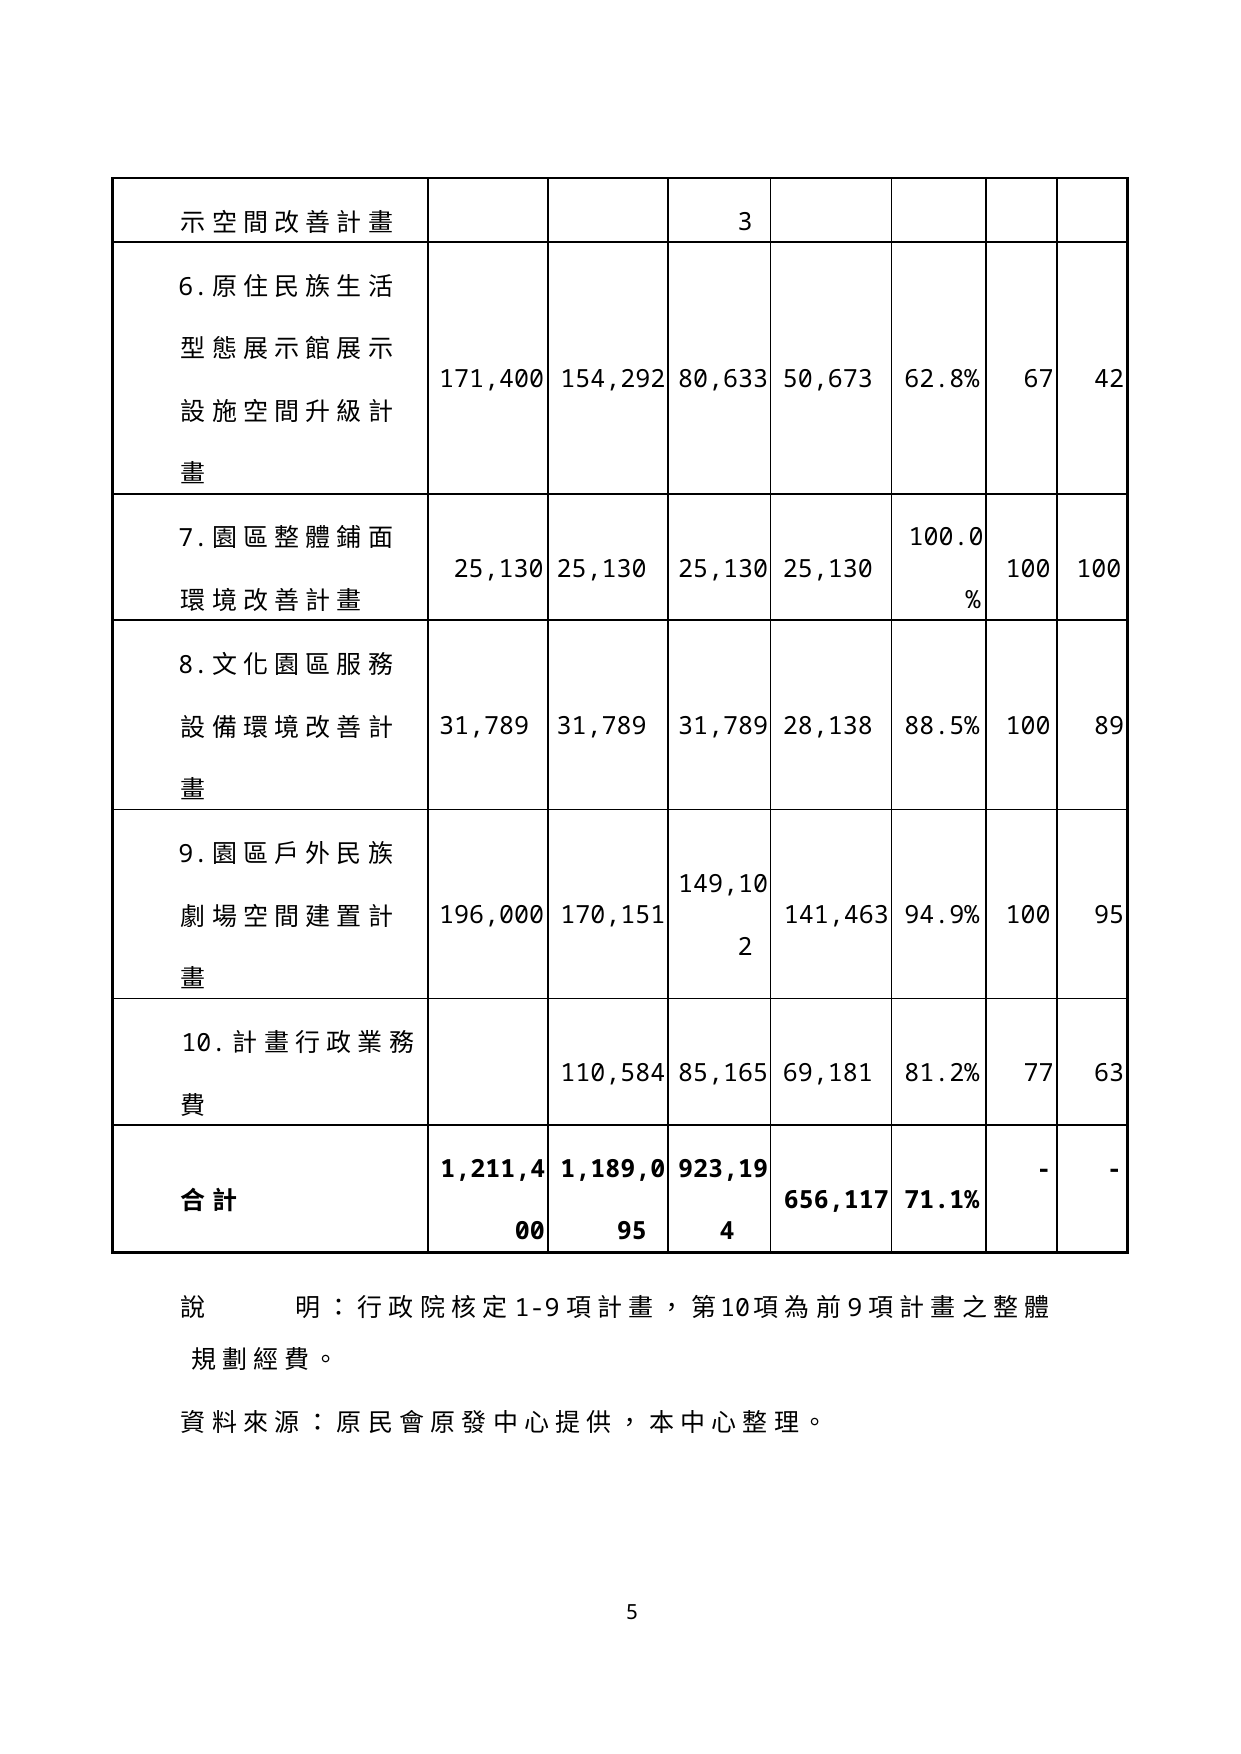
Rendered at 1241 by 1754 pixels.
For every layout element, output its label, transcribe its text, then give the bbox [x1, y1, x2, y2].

table_cell 196,000 [429, 810, 547, 997]
table_cell 154,292 [549, 243, 667, 493]
table_cell 31,789 [669, 621, 770, 808]
table_cell 141,463 [771, 810, 891, 997]
table_cell 63 [1058, 999, 1126, 1124]
text 資料來源：原民會原發中心提供，本中心整理。 [110, 1379, 1063, 1441]
table_cell 100 [987, 810, 1056, 997]
table_cell - [1058, 1126, 1126, 1251]
table_cell 110,584 [549, 999, 667, 1124]
table_cell 80,633 [669, 243, 770, 493]
table_cell 100 [987, 621, 1056, 808]
table_cell 171,400 [429, 243, 547, 493]
table_cell 1,211,400 [429, 1126, 547, 1251]
table_cell 50,673 [771, 243, 891, 493]
table_cell 3 [669, 179, 770, 241]
table_cell 94.9% [892, 810, 985, 997]
table_cell 81.2% [892, 999, 985, 1124]
table_cell [1058, 179, 1126, 241]
table_cell 28,138 [771, 621, 891, 808]
table_cell 85,165 [669, 999, 770, 1124]
text 說 明：行政院核定1-9項計畫，第10項為前9項計畫之整體規劃經費。 [110, 1254, 1063, 1379]
table_cell 89 [1058, 621, 1126, 808]
table_cell [549, 179, 667, 241]
table_cell [429, 999, 547, 1124]
table_cell 7.園區整體鋪面環境改善計畫 [114, 495, 427, 619]
table_cell 合計 [114, 1126, 427, 1251]
table_cell 100 [987, 495, 1056, 619]
table_cell 9.園區戶外民族劇場空間建置計畫 [114, 810, 427, 997]
table_cell 923,194 [669, 1126, 770, 1251]
table_cell 95 [1058, 810, 1126, 997]
table_cell 6.原住民族生活型態展示館展示設施空間升級計畫 [114, 243, 427, 493]
table_cell [429, 179, 547, 241]
table_cell 25,130 [429, 495, 547, 619]
table_cell 69,181 [771, 999, 891, 1124]
table_cell 10.計畫行政業務費 [114, 999, 427, 1124]
table_cell [987, 179, 1056, 241]
table_cell 100.0% [892, 495, 985, 619]
table_cell 31,789 [429, 621, 547, 808]
table_cell 示空間改善計畫 [114, 179, 427, 241]
table_cell 77 [987, 999, 1056, 1124]
table_cell 656,117 [771, 1126, 891, 1251]
table_cell 42 [1058, 243, 1126, 493]
table_cell 62.8% [892, 243, 985, 493]
table_cell [771, 179, 891, 241]
table_cell 25,130 [771, 495, 891, 619]
table_cell 31,789 [549, 621, 667, 808]
table_cell 67 [987, 243, 1056, 493]
table_cell 25,130 [549, 495, 667, 619]
table_cell 1,189,095 [549, 1126, 667, 1251]
table_cell 88.5% [892, 621, 985, 808]
table_cell 170,151 [549, 810, 667, 997]
table_cell 8.文化園區服務設備環境改善計畫 [114, 621, 427, 808]
table_cell [892, 179, 985, 241]
table_cell 100 [1058, 495, 1126, 619]
table_cell 25,130 [669, 495, 770, 619]
table_cell - [987, 1126, 1056, 1251]
table_cell 71.1% [892, 1126, 985, 1251]
table_cell 149,102 [669, 810, 770, 997]
